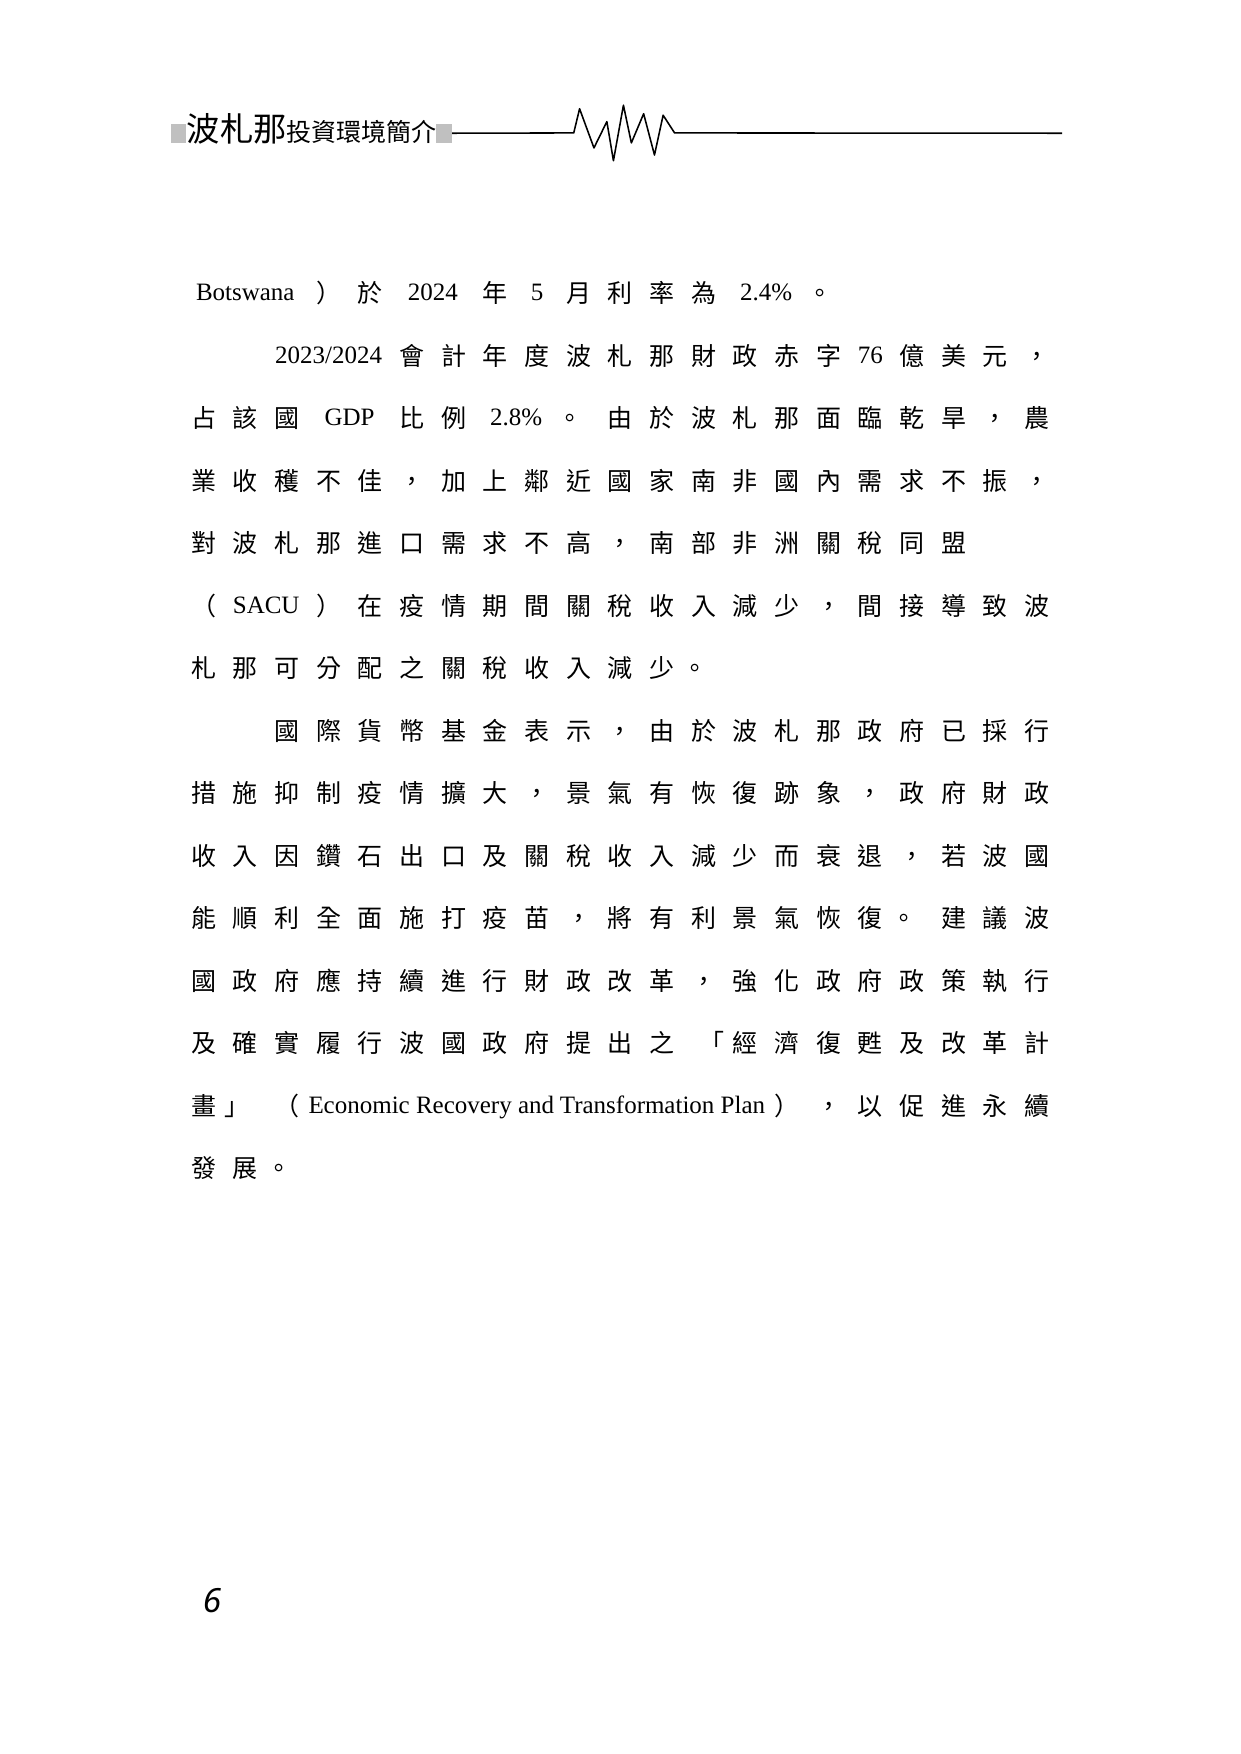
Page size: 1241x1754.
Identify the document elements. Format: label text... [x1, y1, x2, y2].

text 2023/2024會計年度波札那財政赤字76億美元，占該國GDP比例2.8%。由於波札那面臨乾旱，農業收穫不佳，加上鄰近國家南非國內需求不振，對波札那進口需求不高，南部非洲關稅同盟（SACU）在疫情期間關稅收入減少，間接導致波札那可分配之關稅收入減少。 [183, 313, 1058, 688]
text Botswana）於2024年5月利率為2.4%。 [183, 250, 1058, 313]
text 國際貨幣基金表示，由於波札那政府已採行措施抑制疫情擴大，景氣有恢復跡象，政府財政收入因鑽石出口及關稅收入減少而衰退，若波國能順利全面施打疫苗，將有利景氣恢復。建議波國政府應持續進行財政改革，強化政府政策執行及確實履行波國政府提出之「經濟復甦及改革計畫」（Economic Recovery and Transformation Plan），以促進永續發展。 [183, 688, 1058, 1188]
